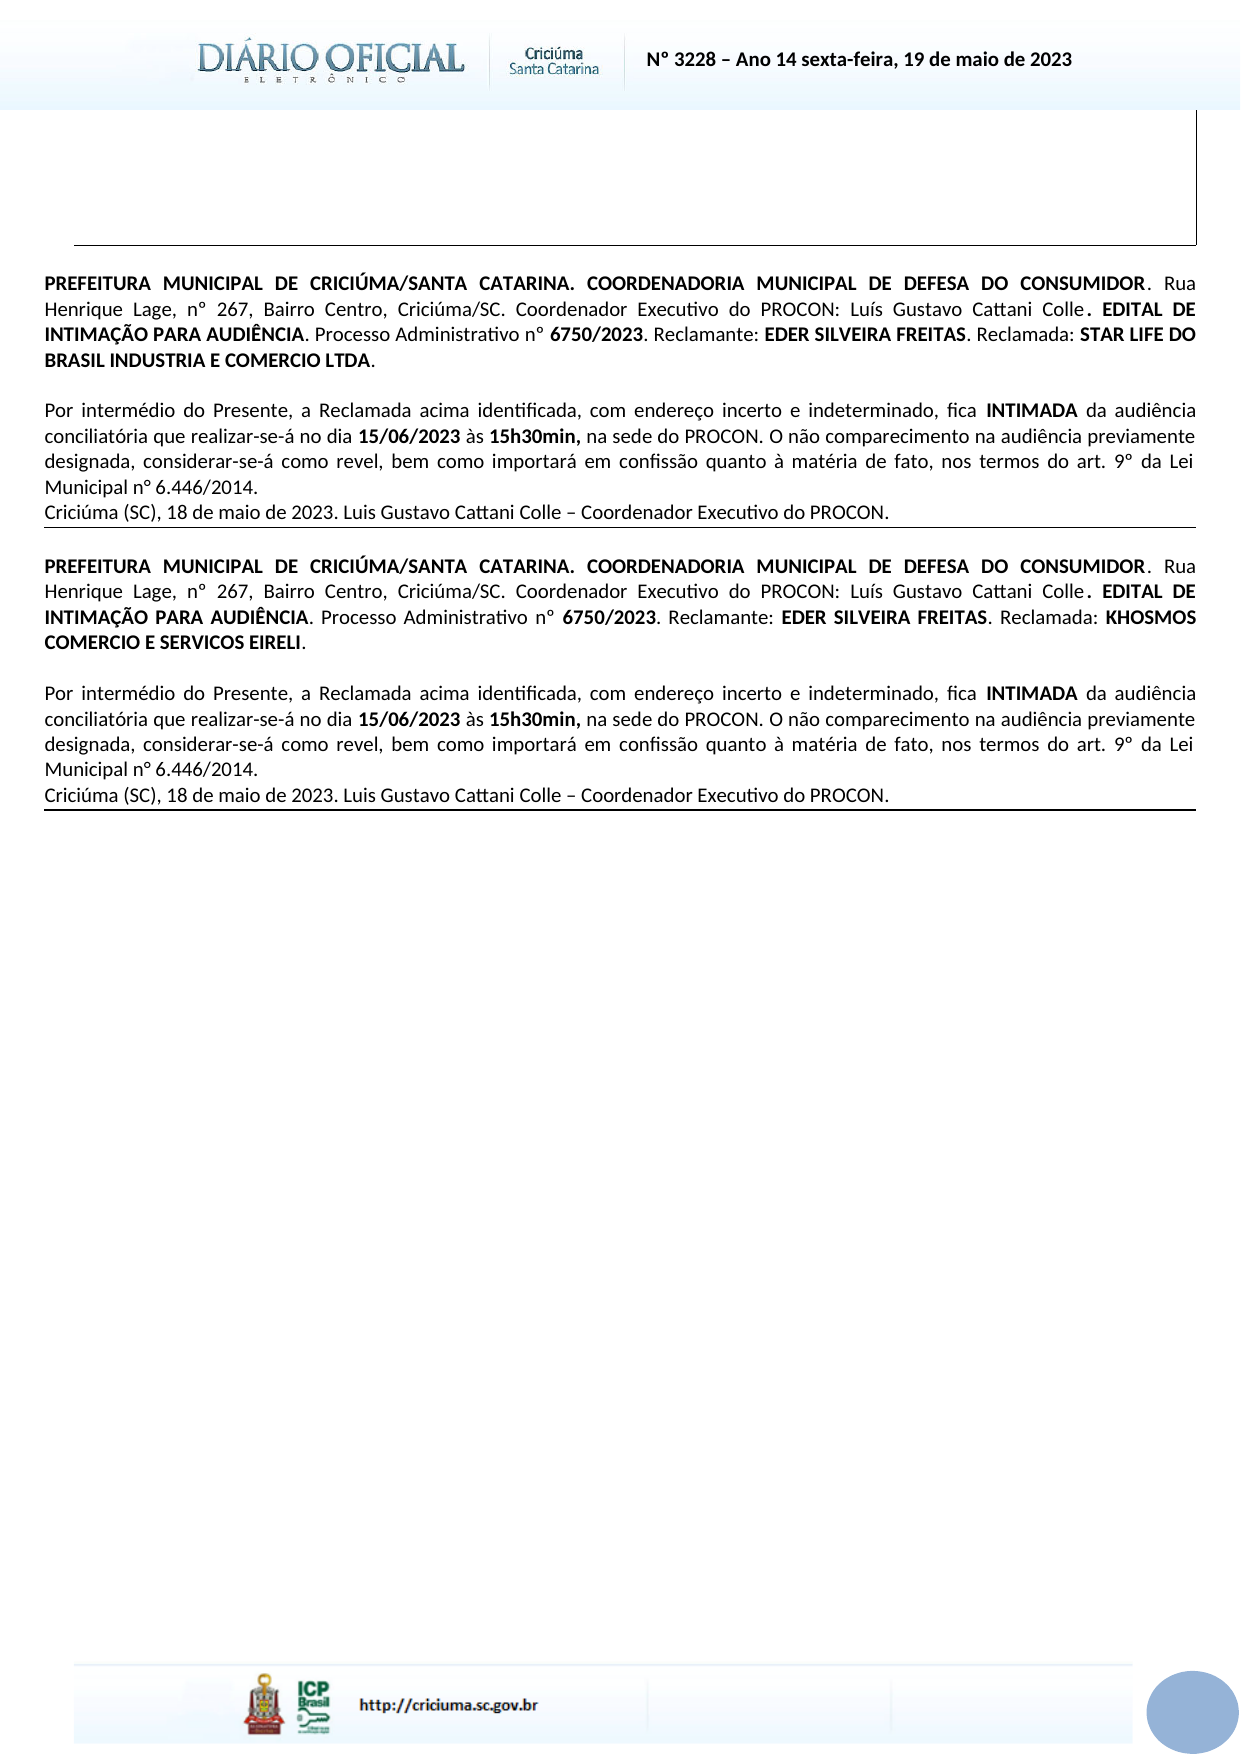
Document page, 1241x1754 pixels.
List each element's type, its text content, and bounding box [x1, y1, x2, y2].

text Criciúma (SC), 18 de maio de 2023. Luis Gustavo Cattani Colle – Coordenador Executivo do PROCON. [44, 782, 1196, 809]
text PREFEITURA MUNICIPAL DE CRICIÚMA/SANTA CATARINA. COORDENADORIA MUNICIPAL DE DEFESA DO CONSUMIDOR. Rua Henrique Lage, nº 267, Bairro Centro, Criciúma/SC. Coordenador Executivo do PROCON: Luís Gustavo Cattani Colle. EDITAL DE INTIMAÇÃO PARA AUDIÊNCIA. Processo Administrativo nº 6750/2023. Reclamante: EDER SILVEIRA FREITAS. Reclamada: KHOSMOS COMERCIO E SERVICOS EIRELI. [44, 553, 1196, 655]
text PREFEITURA MUNICIPAL DE CRICIÚMA/SANTA CATARINA. COORDENADORIA MUNICIPAL DE DEFESA DO CONSUMIDOR. Rua Henrique Lage, nº 267, Bairro Centro, Criciúma/SC. Coordenador Executivo do PROCON: Luís Gustavo Cattani Colle. EDITAL DE INTIMAÇÃO PARA AUDIÊNCIA. Processo Administrativo nº 6750/2023. Reclamante: EDER SILVEIRA FREITAS. Reclamada: STAR LIFE DO BRASIL INDUSTRIA E COMERCIO LTDA. [44, 271, 1196, 372]
text Criciúma (SC), 18 de maio de 2023. Luis Gustavo Cattani Colle – Coordenador Executivo do PROCON. [44, 499, 1196, 527]
text Por intermédio do Presente, a Reclamada acima identificada, com endereço incerto e indeterminado, fica INTIMADA da audiência conciliatória que realizar-se-á no dia 15/06/2023 às 15h30min, na sede do PROCON. O não comparecimento na audiência previamente designada, considerar-se-á como revel, bem como importará em confissão quanto à matéria de fato, nos termos do art. 9º da Lei Municipal n° 6.446/2014. [44, 680, 1196, 782]
text Por intermédio do Presente, a Reclamada acima identificada, com endereço incerto e indeterminado, fica INTIMADA da audiência conciliatória que realizar-se-á no dia 15/06/2023 às 15h30min, na sede do PROCON. O não comparecimento na audiência previamente designada, considerar-se-á como revel, bem como importará em confissão quanto à matéria de fato, nos termos do art. 9º da Lei Municipal n° 6.446/2014. [44, 398, 1196, 499]
